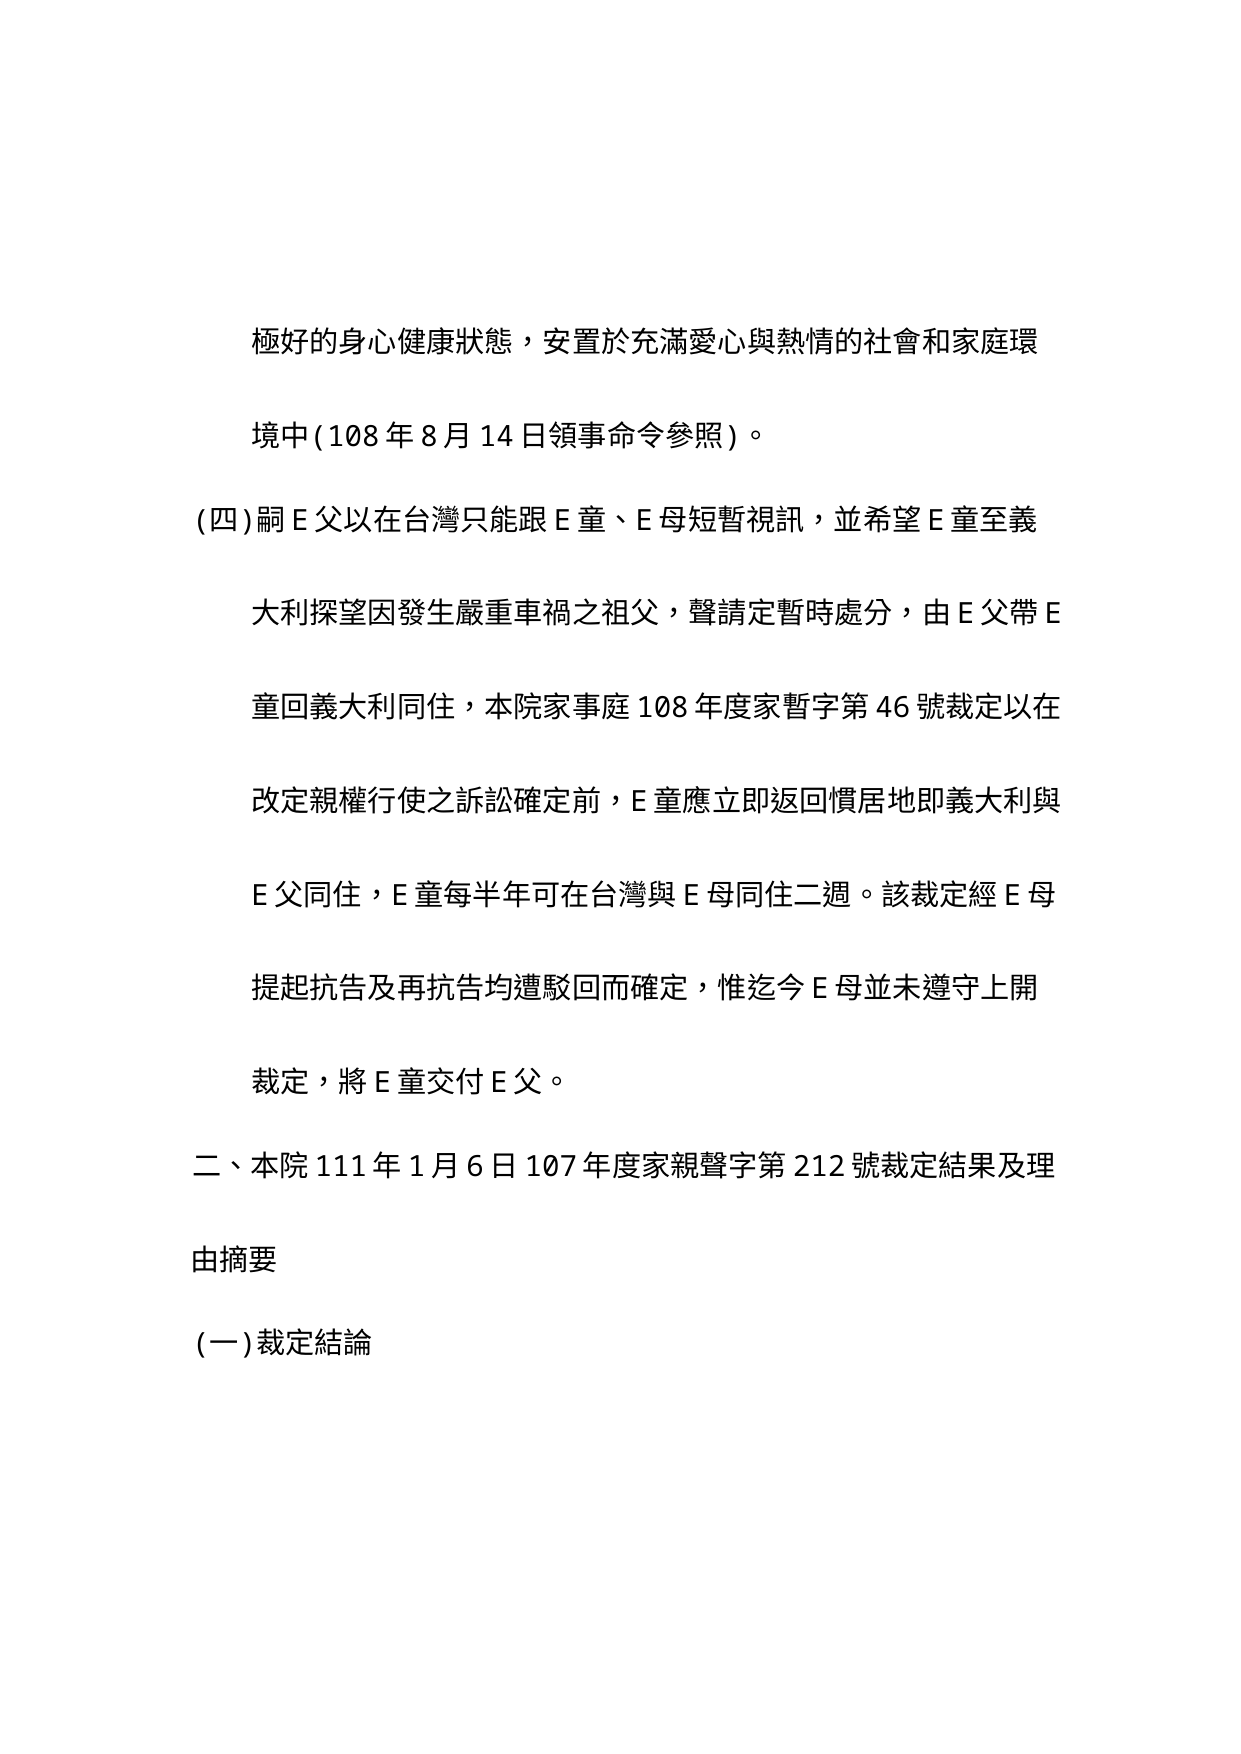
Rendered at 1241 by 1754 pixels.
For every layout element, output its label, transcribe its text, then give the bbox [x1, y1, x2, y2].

text (四)嗣E父以在台灣只能跟E童、E母短暫視訊，並希望E童至義大利探望因發生嚴重車禍之祖父，聲請定暫時處分，由E父帶E童回義大利同住，本院家事庭108年度家暫字第46號裁定以在改定親權行使之訴訟確定前，E童應立即返回慣居地即義大利與E父同住，E童每半年可在台灣與E母同住二週。該裁定經E母提起抗告及再抗告均遭駁回而確定，惟迄今E母並未遵守上開裁定，將E童交付E父。 [192, 476, 1063, 1101]
text (一)裁定結論 [190, 1299, 1063, 1362]
text 二、本院111年1月6日107年度家親聲字第212號裁定結果及理由摘要 [190, 1122, 1063, 1278]
text 極好的身心健康狀態，安置於充滿愛心與熱情的社會和家庭環境中(108年8月14日領事命令參照)。 [192, 298, 1063, 455]
